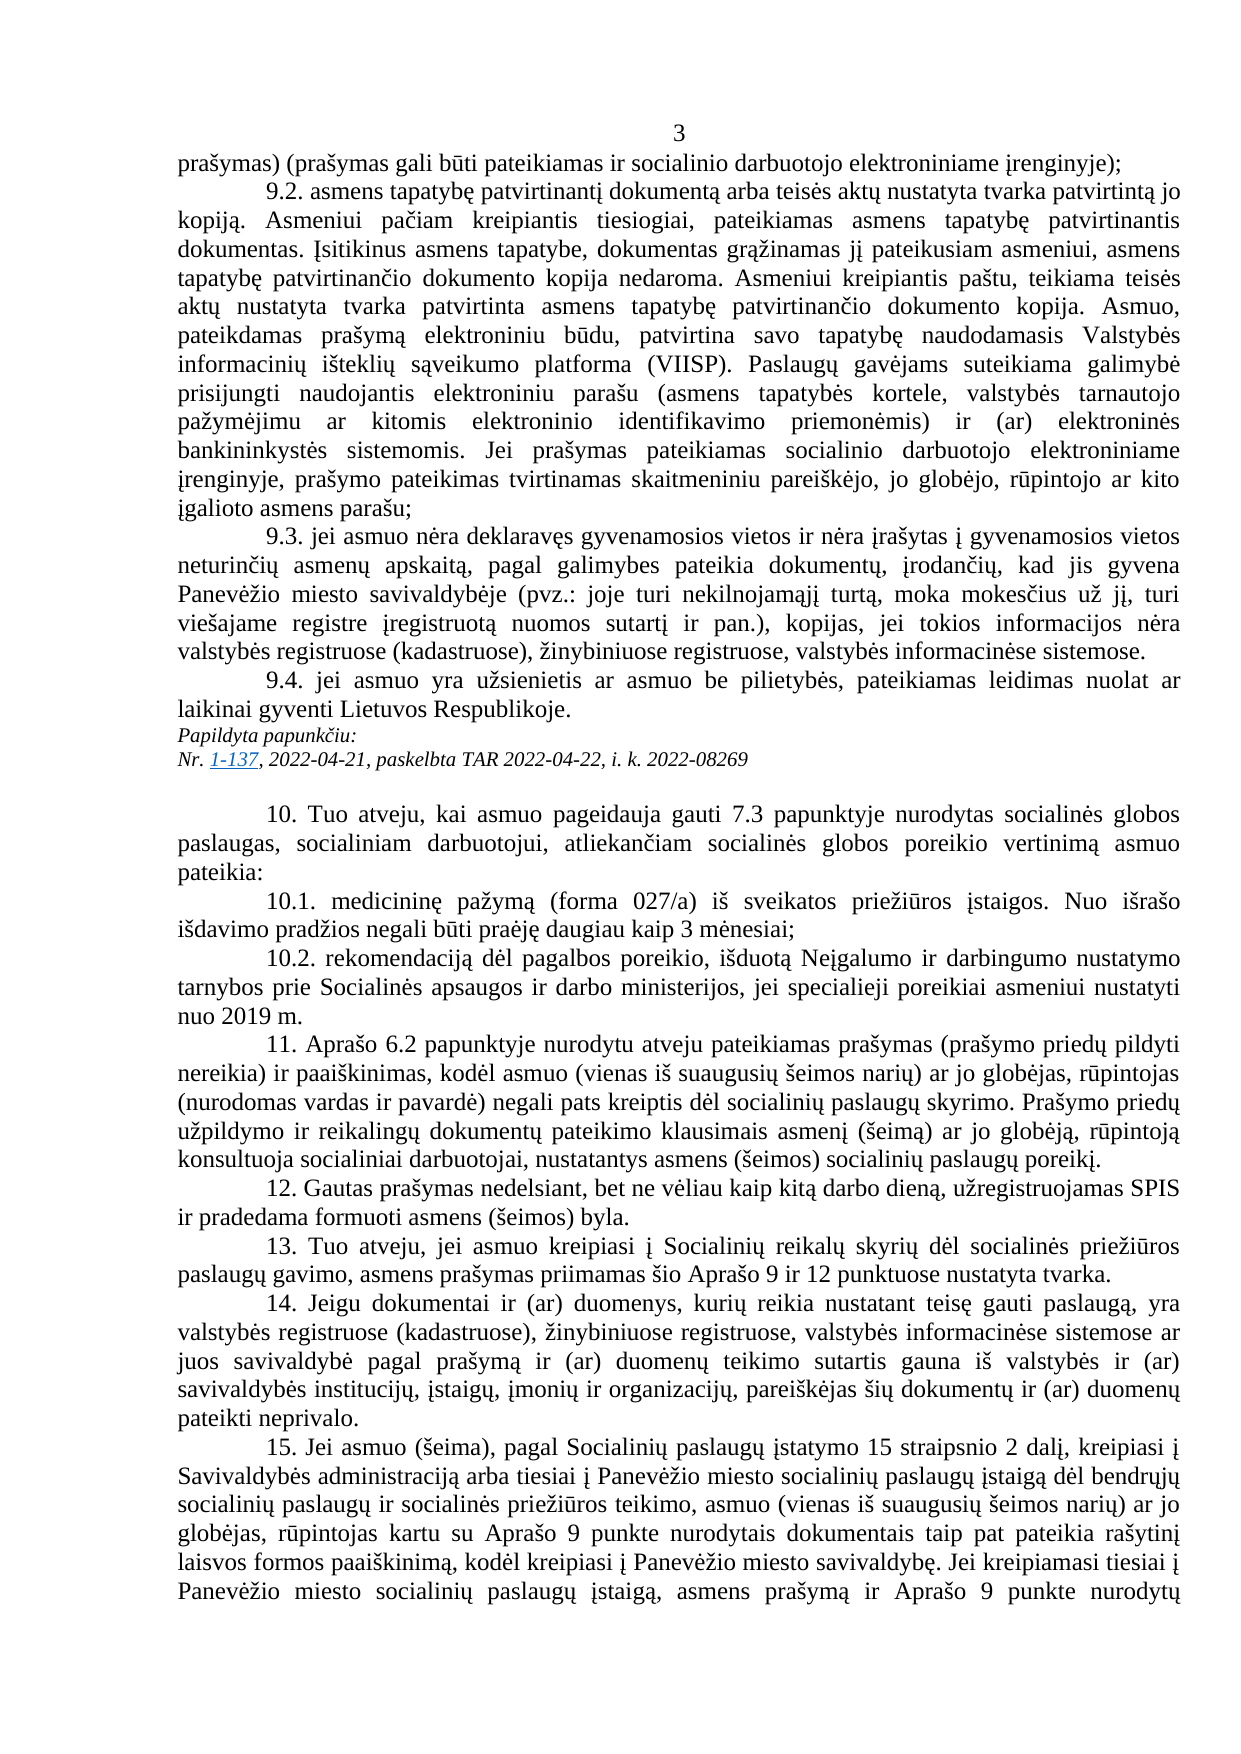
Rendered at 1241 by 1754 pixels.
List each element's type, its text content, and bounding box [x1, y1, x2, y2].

text 10. Tuo atveju, kai asmuo pageidauja gauti 7.3 papunktyje nurodytas socialinės globos paslaugas, socialiniam darbuotojui, atliekančiam socialinės globos poreikio vertinimą asmuo pateikia: [177, 799, 1181, 886]
text 9.2. asmens tapatybę patvirtinantį dokumentą arba teisės aktų nustatyta tvarka patvirtintą jo kopiją. Asmeniui pačiam kreipiantis tiesiogiai, pateikiamas asmens tapatybę patvirtinantis dokumentas. Įsitikinus asmens tapatybe, dokumentas grąžinamas jį pateikusiam asmeniui, asmens tapatybę patvirtinančio dokumento kopija nedaroma. Asmeniui kreipiantis paštu, teikiama teisės aktų nustatyta tvarka patvirtinta asmens tapatybę patvirtinančio dokumento kopija. Asmuo, pateikdamas prašymą elektroniniu būdu, patvirtina savo tapatybę naudodamasis Valstybės informacinių išteklių sąveikumo platforma (VIISP). Paslaugų gavėjams suteikiama galimybė prisijungti naudojantis elektroniniu parašu (asmens tapatybės kortele, valstybės tarnautojo pažymėjimu ar kitomis elektroninio identifikavimo priemonėmis) ir (ar) elektroninės bankininkystės sistemomis. Jei prašymas pateikiamas socialinio darbuotojo elektroniniame įrenginyje, prašymo pateikimas tvirtinamas skaitmeniniu pareiškėjo, jo globėjo, rūpintojo ar kito įgalioto asmens parašu; [177, 176, 1181, 521]
text Papildyta papunkčiu: [177, 723, 1181, 747]
text 15. Jei asmuo (šeima), pagal Socialinių paslaugų įstatymo 15 straipsnio 2 dalį, kreipiasi į Savivaldybės administraciją arba tiesiai į Panevėžio miesto socialinių paslaugų įstaigą dėl bendrųjų socialinių paslaugų ir socialinės priežiūros teikimo, asmuo (vienas iš suaugusių šeimos narių) ar jo globėjas, rūpintojas kartu su Aprašo 9 punkte nurodytais dokumentais taip pat pateikia rašytinį laisvos formos paaiškinimą, kodėl kreipiasi į Panevėžio miesto savivaldybę. Jei kreipiamasi tiesiai į Panevėžio miesto socialinių paslaugų įstaigą, asmens prašymą ir Aprašo 9 punkte nurodytų [177, 1432, 1181, 1604]
text 9.3. jei asmuo nėra deklaravęs gyvenamosios vietos ir nėra įrašytas į gyvenamosios vietos neturinčių asmenų apskaitą, pagal galimybes pateikia dokumentų, įrodančių, kad jis gyvena Panevėžio miesto savivaldybėje (pvz.: joje turi nekilnojamąjį turtą, moka mokesčius už jį, turi viešajame registre įregistruotą nuomos sutartį ir pan.), kopijas, jei tokios informacijos nėra valstybės registruose (kadastruose), žinybiniuose registruose, valstybės informacinėse sistemose. [177, 521, 1181, 665]
text Nr. 1-137, 2022-04-21, paskelbta TAR 2022-04-22, i. k. 2022-08269 [177, 747, 1181, 771]
text 13. Tuo atveju, jei asmuo kreipiasi į Socialinių reikalų skyrių dėl socialinės priežiūros paslaugų gavimo, asmens prašymas priimamas šio Aprašo 9 ir 12 punktuose nustatyta tvarka. [177, 1231, 1181, 1288]
text 12. Gautas prašymas nedelsiant, bet ne vėliau kaip kitą darbo dieną, užregistruojamas SPIS ir pradedama formuoti asmens (šeimos) byla. [177, 1173, 1181, 1231]
text 14. Jeigu dokumentai ir (ar) duomenys, kurių reikia nustatant teisę gauti paslaugą, yra valstybės registruose (kadastruose), žinybiniuose registruose, valstybės informacinėse sistemose ar juos savivaldybė pagal prašymą ir (ar) duomenų teikimo sutartis gauna iš valstybės ir (ar) savivaldybės institucijų, įstaigų, įmonių ir organizacijų, pareiškėjas šių dokumentų ir (ar) duomenų pateikti neprivalo. [177, 1288, 1181, 1432]
text 9.4. jei asmuo yra užsienietis ar asmuo be pilietybės, pateikiamas leidimas nuolat ar laikinai gyventi Lietuvos Respublikoje. [177, 665, 1181, 723]
text 10.2. rekomendaciją dėl pagalbos poreikio, išduotą Neįgalumo ir darbingumo nustatymo tarnybos prie Socialinės apsaugos ir darbo ministerijos, jei specialieji poreikiai asmeniui nustatyti nuo 2019 m. [177, 943, 1181, 1029]
text 10.1. medicininę pažymą (forma 027/a) iš sveikatos priežiūros įstaigos. Nuo išrašo išdavimo pradžios negali būti praėję daugiau kaip 3 mėnesiai; [177, 886, 1181, 943]
text prašymas) (prašymas gali būti pateikiamas ir socialinio darbuotojo elektroniniame įrenginyje); [177, 148, 1181, 176]
text 11. Aprašo 6.2 papunktyje nurodytu atveju pateikiamas prašymas (prašymo priedų pildyti nereikia) ir paaiškinimas, kodėl asmuo (vienas iš suaugusių šeimos narių) ar jo globėjas, rūpintojas (nurodomas vardas ir pavardė) negali pats kreiptis dėl socialinių paslaugų skyrimo. Prašymo priedų užpildymo ir reikalingų dokumentų pateikimo klausimais asmenį (šeimą) ar jo globėją, rūpintoją konsultuoja socialiniai darbuotojai, nustatantys asmens (šeimos) socialinių paslaugų poreikį. [177, 1029, 1181, 1173]
